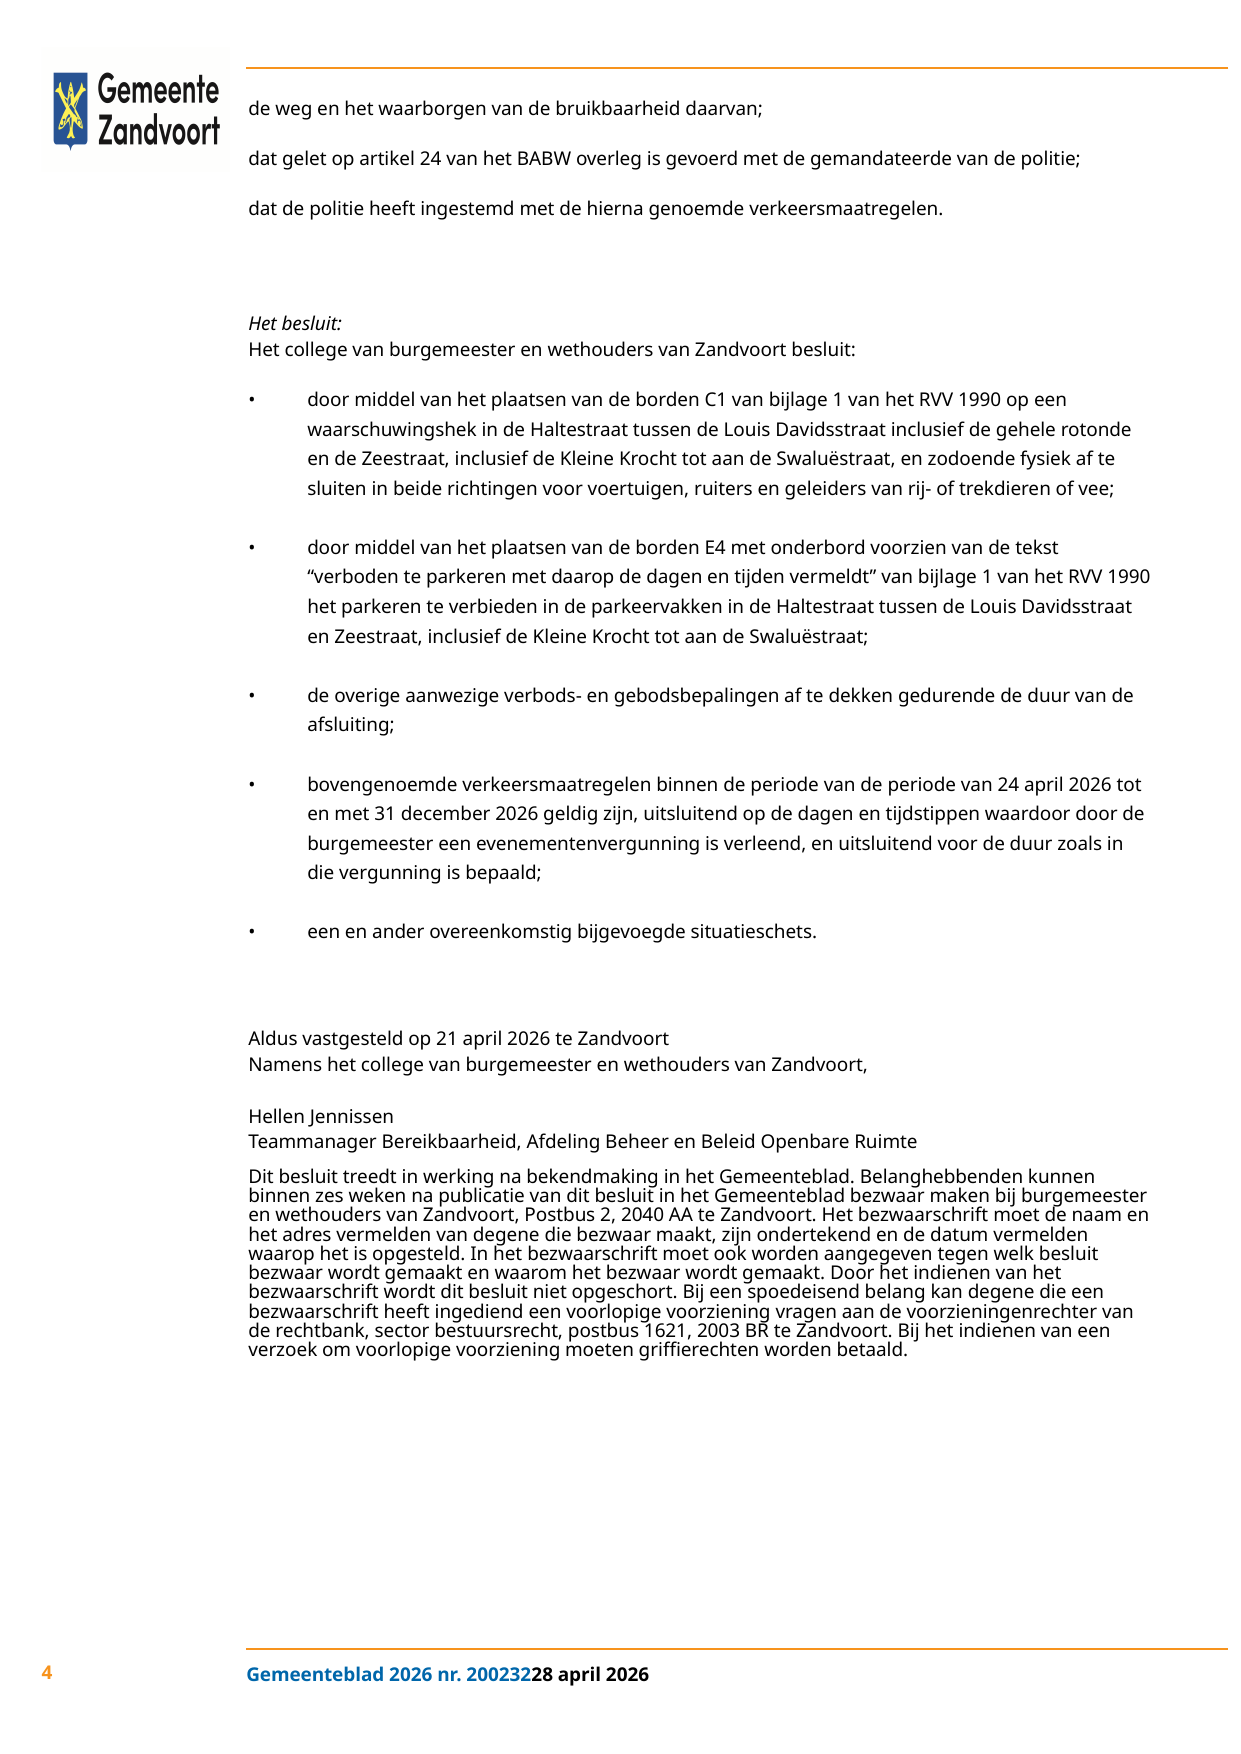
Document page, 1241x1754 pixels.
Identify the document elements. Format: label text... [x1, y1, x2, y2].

text Hellen Jennissen [248, 1103, 1152, 1128]
text Namens het college van burgemeester en wethouders van Zandvoort, [248, 1051, 1152, 1077]
text dat de politie heeft ingestemd met de hierna genoemde verkeersmaatregelen. [248, 196, 1152, 221]
text Teammanager Bereikbaarheid, Afdeling Beheer en Beleid Openbare Ruimte [248, 1128, 1152, 1154]
text Dit besluit treedt in werking na bekendmaking in het Gemeenteblad. Belanghebbenden kunnen binnen zes weken na publicatie van dit besluit in het Gemeenteblad bezwaar maken bij burgemeester en wethouders van Zandvoort, Postbus 2, 2040 AA te Zandvoort. Het bezwaarschrift moet de naam en het adres vermelden van degene die bezwaar maakt, zijn ondertekend en de datum vermelden waarop het is opgesteld. In het bezwaarschrift moet ook worden aangegeven tegen welk besluit bezwaar wordt gemaakt en waarom het bezwaar wordt gemaakt. Door het indienen van het bezwaarschrift wordt dit besluit niet opgeschort. Bij een spoedeisend belang kan degene die een bezwaarschrift heeft ingediend een voorlopige voorziening vragen aan de voorzieningenrechter van de rechtbank, sector bestuursrecht, postbus 1621, 2003 BR te Zandvoort. Bij het indienen van een verzoek om voorlopige voorziening moeten griffierechten worden betaald. [248, 1168, 1152, 1361]
list een en ander overeenkomstig bijgevoegde situatieschets. [248, 919, 1152, 944]
list door middel van het plaatsen van de borden C1 van bijlage 1 van het RVV 1990 op een waarschuwingshek in de Haltestraat tussen de Louis Davidsstraat inclusief de gehele rotonde en de Zeestraat, inclusief de Kleine Krocht tot aan de Swaluëstraat, en zodoende fysiek af te sluiten in beide richtingen voor voertuigen, ruiters en geleiders van rij- of trekdieren of vee; [248, 386, 1152, 501]
text de weg en het waarborgen van de bruikbaarheid daarvan; [248, 95, 1152, 121]
picture [41, 47, 231, 172]
text Het besluit: [248, 310, 1152, 336]
list bovengenoemde verkeersmaatregelen binnen de periode van de periode van 24 april 2026 tot en met 31 december 2026 geldig zijn, uitsluitend op de dagen en tijdstippen waardoor door de burgemeester een evenementenvergunning is verleend, en uitsluitend voor de duur zoals in die vergunning is bepaald; [248, 771, 1152, 885]
text Aldus vastgesteld op 21 april 2026 te Zandvoort [248, 1026, 1152, 1051]
text Het college van burgemeester en wethouders van Zandvoort besluit: [248, 336, 1152, 361]
list door middel van het plaatsen van de borden E4 met onderbord voorzien van de tekst “verboden te parkeren met daarop de dagen en tijden vermeldt” van bijlage 1 van het RVV 1990 het parkeren te verbieden in de parkeervakken in de Haltestraat tussen de Louis Davidsstraat en Zeestraat, inclusief de Kleine Krocht tot aan de Swaluëstraat; [248, 534, 1152, 648]
text dat gelet op artikel 24 van het BABW overleg is gevoerd met de gemandateerde van de politie; [248, 145, 1152, 171]
list de overige aanwezige verbods- en gebodsbepalingen af te dekken gedurende de duur van de afsluiting; [248, 682, 1152, 737]
